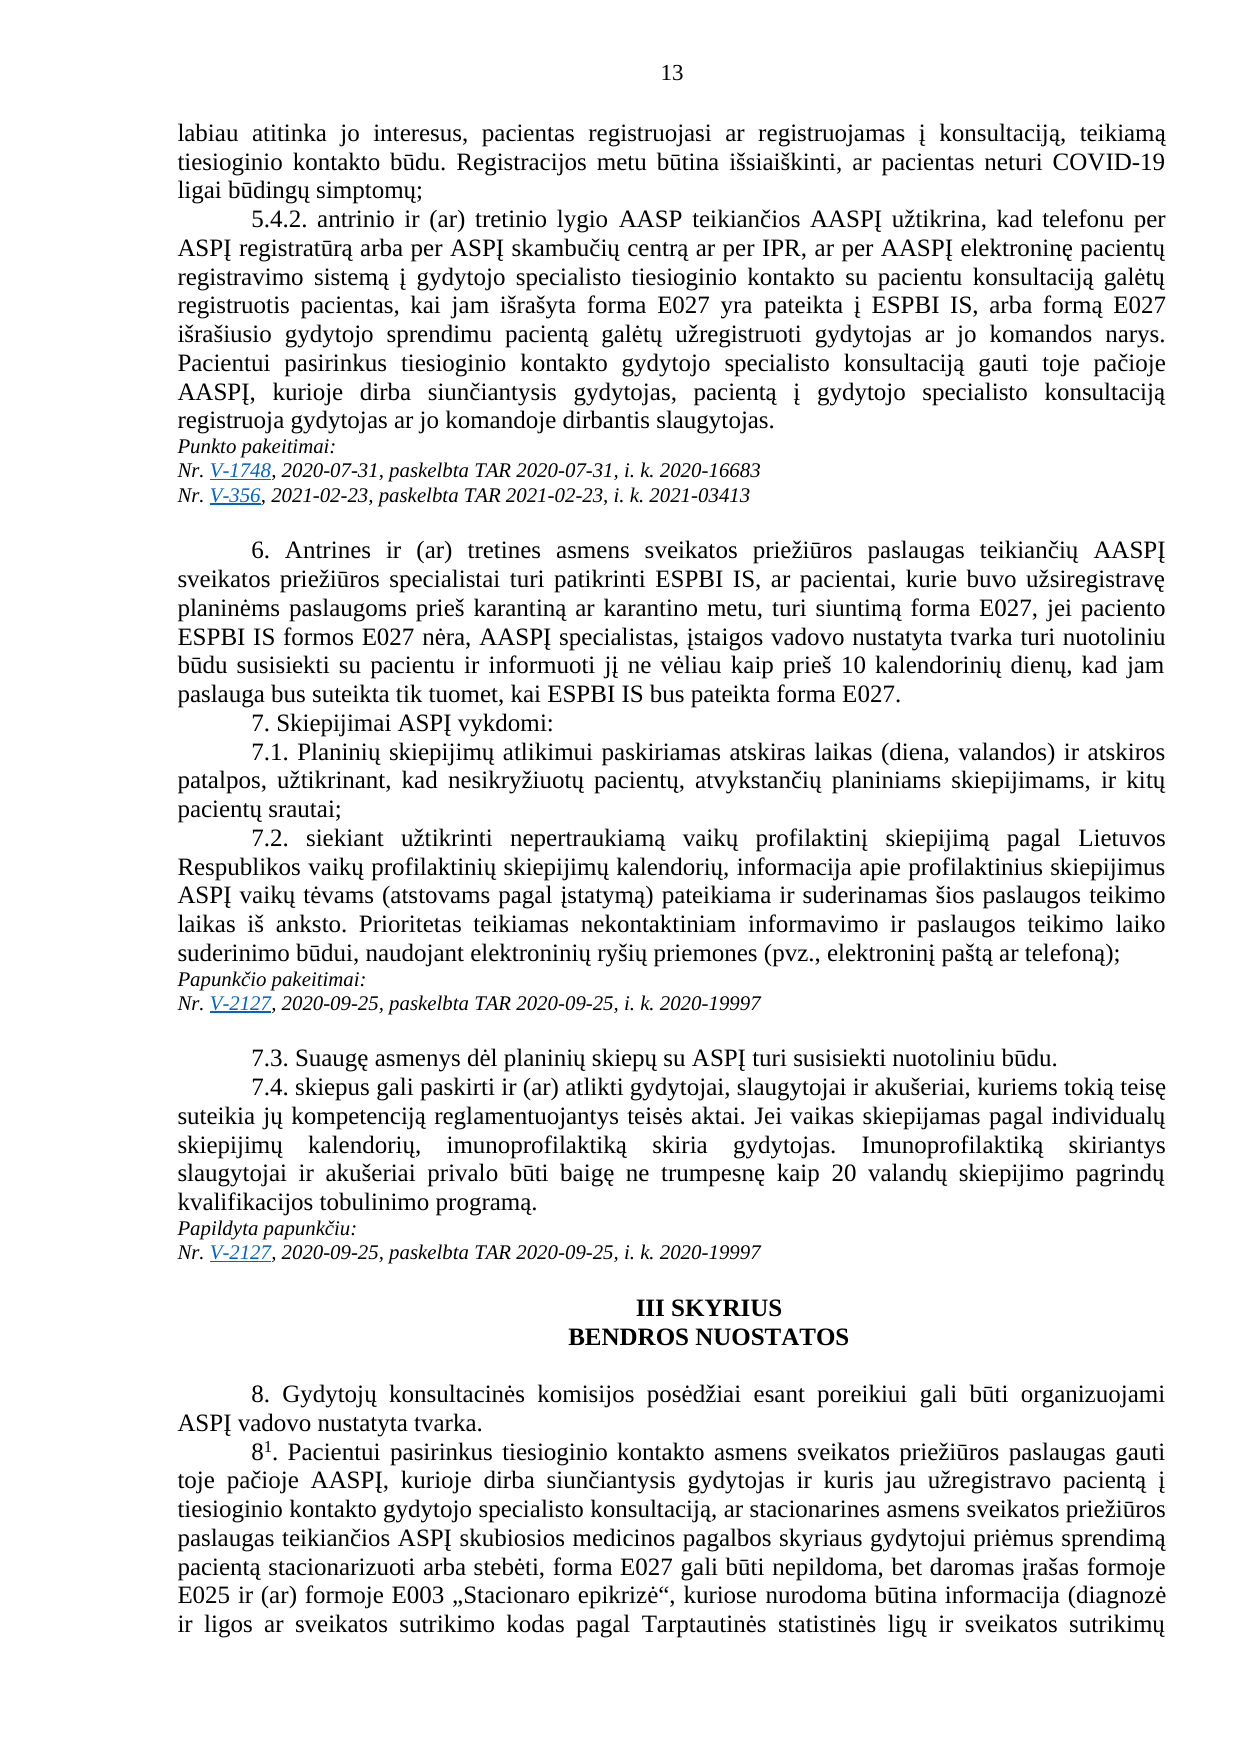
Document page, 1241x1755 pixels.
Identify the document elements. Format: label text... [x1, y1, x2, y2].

text 81. Pacientui pasirinkus tiesioginio kontakto asmens sveikatos priežiūros paslaugas gauti toje pačioje AASPĮ, kurioje dirba siunčiantysis gydytojas ir kuris jau užregistravo pacientą į tiesioginio kontakto gydytojo specialisto konsultaciją, ar stacionarines asmens sveikatos priežiūros paslaugas teikiančios ASPĮ skubiosios medicinos pagalbos skyriaus gydytojui priėmus sprendimą pacientą stacionarizuoti arba stebėti, forma E027 gali būti nepildoma, bet daromas įrašas formoje E025 ir (ar) formoje E003 „Stacionaro epikrizė“, kuriose nurodoma būtina informacija (diagnozė ir ligos ar sveikatos sutrikimo kodas pagal Tarptautinės statistinės ligų ir sveikatos sutrikimų [177, 1437, 1167, 1638]
text 7.4. skiepus gali paskirti ir (ar) atlikti gydytojai, slaugytojai ir akušeriai, kuriems tokią teisę suteikia jų kompetenciją reglamentuojantys teisės aktai. Jei vaikas skiepijamas pagal individualų skiepijimų kalendorių, imunoprofilaktiką skiria gydytojas. Imunoprofilaktiką skiriantys slaugytojai ir akušeriai privalo būti baigę ne trumpesnę kaip 20 valandų skiepijimo pagrindų kvalifikacijos tobulinimo programą. [177, 1072, 1167, 1216]
text Papunkčio pakeitimai: [177, 967, 1167, 991]
text 5.4.2. antrinio ir (ar) tretinio lygio AASP teikiančios AASPĮ užtikrina, kad telefonu per ASPĮ registratūrą arba per ASPĮ skambučių centrą ar per IPR, ar per AASPĮ elektroninę pacientų registravimo sistemą į gydytojo specialisto tiesioginio kontakto su pacientu konsultaciją galėtų registruotis pacientas, kai jam išrašyta forma E027 yra pateikta į ESPBI IS, arba formą E027 išrašiusio gydytojo sprendimu pacientą galėtų užregistruoti gydytojas ar jo komandos narys. Pacientui pasirinkus tiesioginio kontakto gydytojo specialisto konsultaciją gauti toje pačioje AASPĮ, kurioje dirba siunčiantysis gydytojas, pacientą į gydytojo specialisto konsultaciją registruoja gydytojas ar jo komandoje dirbantis slaugytojas. [177, 204, 1167, 434]
text Nr. V-356, 2021-02-23, paskelbta TAR 2021-02-23, i. k. 2021-03413 [177, 482, 1167, 507]
text Nr. V-1748, 2020-07-31, paskelbta TAR 2020-07-31, i. k. 2020-16683 [177, 458, 1167, 482]
text 6. Antrines ir (ar) tretines asmens sveikatos priežiūros paslaugas teikiančių AASPĮ sveikatos priežiūros specialistai turi patikrinti ESPBI IS, ar pacientai, kurie buvo užsiregistravę planinėms paslaugoms prieš karantiną ar karantino metu, turi siuntimą forma E027, jei paciento ESPBI IS formos E027 nėra, AASPĮ specialistas, įstaigos vadovo nustatyta tvarka turi nuotoliniu būdu susisiekti su pacientu ir informuoti jį ne vėliau kaip prieš 10 kalendorinių dienų, kad jam paslauga bus suteikta tik tuomet, kai ESPBI IS bus pateikta forma E027. [177, 535, 1167, 708]
text Papildyta papunkčiu: [177, 1216, 1167, 1240]
text 7.1. Planinių skiepijimų atlikimui paskiriamas atskiras laikas (diena, valandos) ir atskiros patalpos, užtikrinant, kad nesikryžiuotų pacientų, atvykstančių planiniams skiepijimams, ir kitų pacientų srautai; [177, 737, 1167, 823]
text 7.2. siekiant užtikrinti nepertraukiamą vaikų profilaktinį skiepijimą pagal Lietuvos Respublikos vaikų profilaktinių skiepijimų kalendorių, informacija apie profilaktinius skiepijimus ASPĮ vaikų tėvams (atstovams pagal įstatymą) pateikiama ir suderinamas šios paslaugos teikimo laikas iš anksto. Prioritetas teikiamas nekontaktiniam informavimo ir paslaugos teikimo laiko suderinimo būdui, naudojant elektroninių ryšių priemones (pvz., elektroninį paštą ar telefoną); [177, 823, 1167, 967]
text labiau atitinka jo interesus, pacientas registruojasi ar registruojamas į konsultaciją, teikiamą tiesioginio kontakto būdu. Registracijos metu būtina išsiaiškinti, ar pacientas neturi COVID-19 ligai būdingų simptomų; [177, 118, 1167, 204]
text 7. Skiepijimai ASPĮ vykdomi: [177, 708, 1167, 737]
text III SKYRIUS [177, 1293, 1167, 1322]
text Nr. V-2127, 2020-09-25, paskelbta TAR 2020-09-25, i. k. 2020-19997 [177, 991, 1167, 1015]
text Punkto pakeitimai: [177, 434, 1167, 458]
text 7.3. Suaugę asmenys dėl planinių skiepų su ASPĮ turi susisiekti nuotoliniu būdu. [177, 1043, 1167, 1072]
text Nr. V-2127, 2020-09-25, paskelbta TAR 2020-09-25, i. k. 2020-19997 [177, 1240, 1167, 1264]
text BENDROS NUOSTATOS [177, 1322, 1167, 1350]
text 8. Gydytojų konsultacinės komisijos posėdžiai esant poreikiui gali būti organizuojami ASPĮ vadovo nustatyta tvarka. [177, 1379, 1167, 1437]
